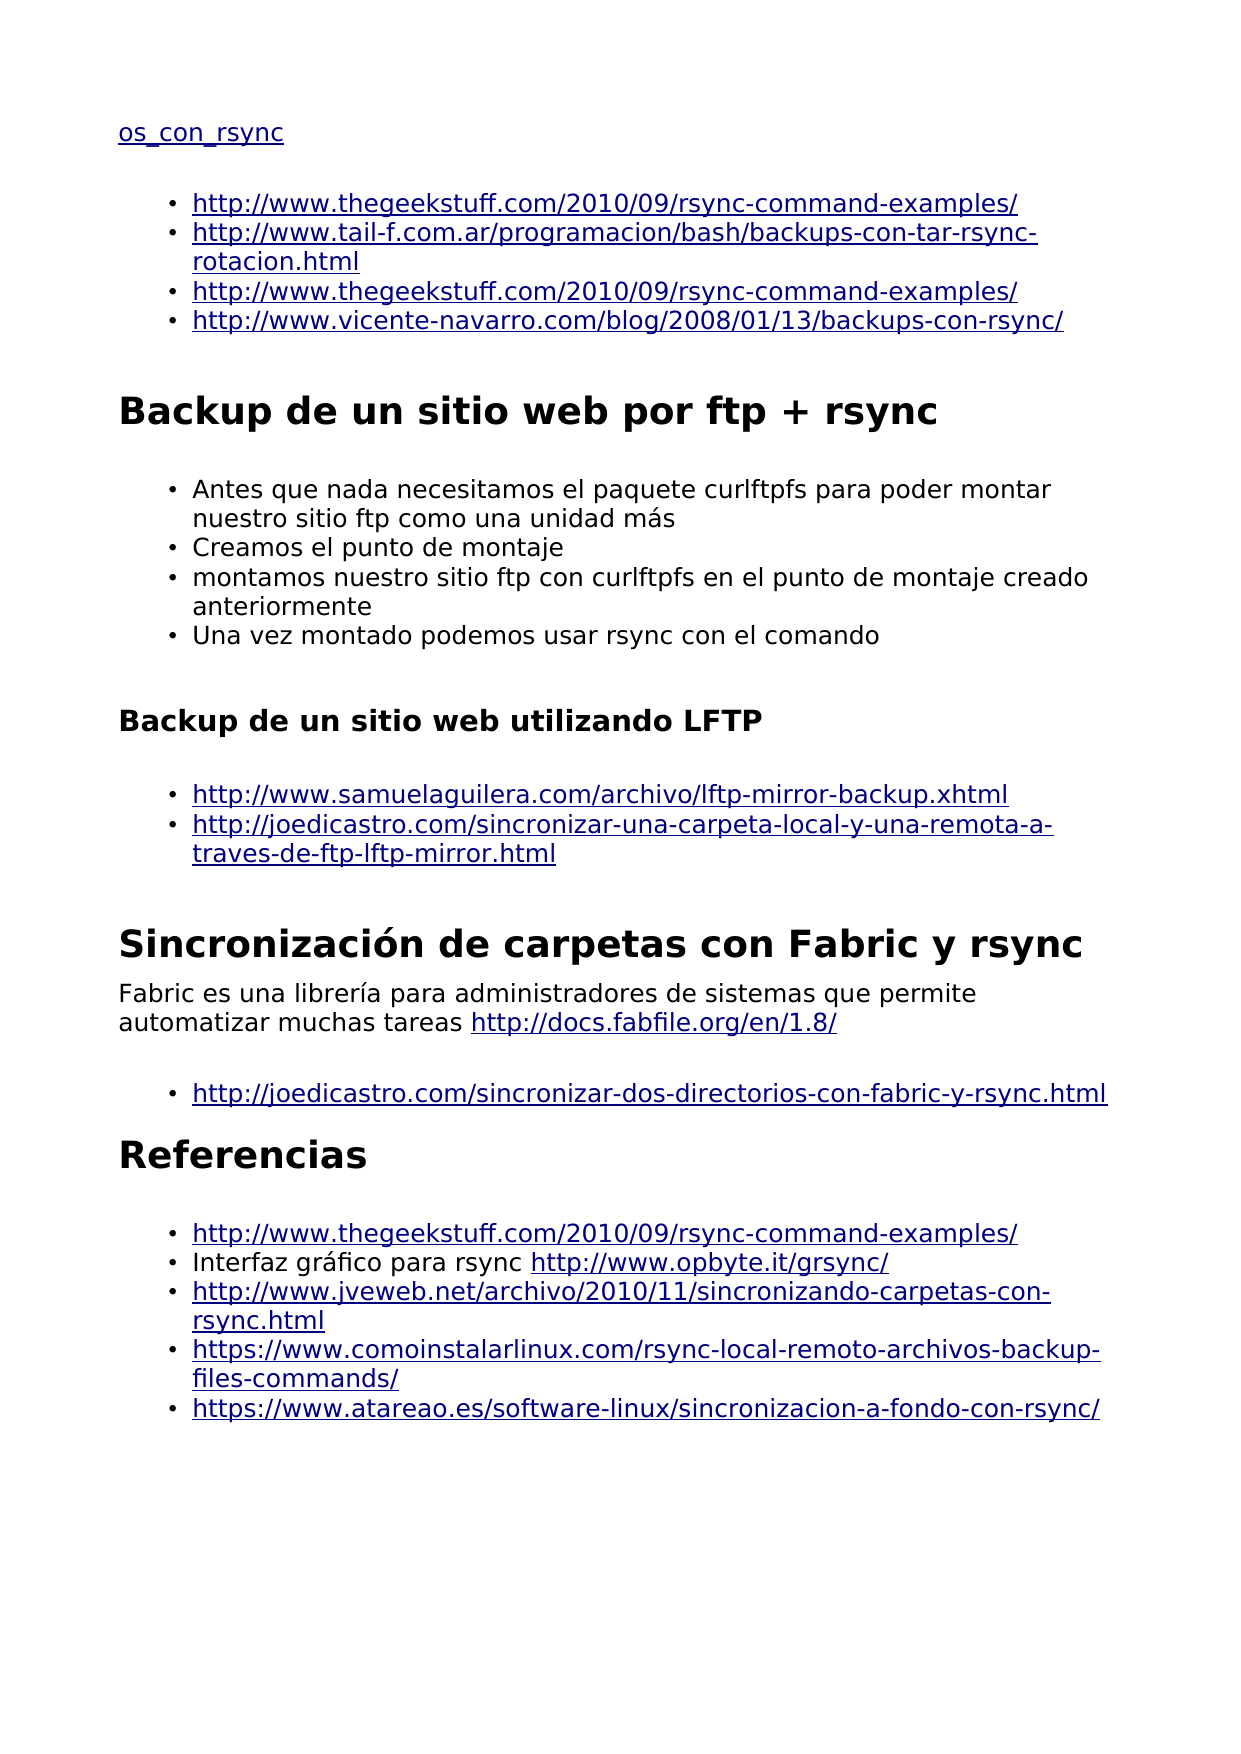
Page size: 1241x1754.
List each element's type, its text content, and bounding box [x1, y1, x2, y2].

list Una vez montado podemos usar rsync con el comando [177, 621, 1122, 650]
list montamos nuestro sitio ftp con curlftpfs en el punto de montaje creado anteriormente [177, 563, 1122, 621]
list https://www.atareao.es/software-linux/sincronizacion-a-fondo-con-rsync/ [177, 1394, 1122, 1423]
list Antes que nada necesitamos el paquete curlftpfs para poder montar nuestro sitio ftp como una unidad más [177, 475, 1122, 533]
list http://www.tail-f.com.ar/programacion/bash/backups-con-tar-rsync-rotacion.html [177, 218, 1122, 277]
subtitle Backup de un sitio web por ftp + rsync [118, 389, 1122, 433]
list Interfaz gráfico para rsync http://www.opbyte.it/grsync/ [177, 1248, 1122, 1277]
list http://www.vicente-navarro.com/blog/2008/01/13/backups-con-rsync/ [177, 306, 1122, 335]
list http://www.jveweb.net/archivo/2010/11/sincronizando-carpetas-con-rsync.html [177, 1277, 1122, 1336]
list http://www.thegeekstuff.com/2010/09/rsync-command-examples/ [177, 189, 1122, 218]
list Creamos el punto de montaje [177, 533, 1122, 563]
list http://www.thegeekstuff.com/2010/09/rsync-command-examples/ [177, 277, 1122, 306]
text os_con_rsync [118, 118, 1122, 147]
list https://www.comoinstalarlinux.com/rsync-local-remoto-archivos-backup-files-commands/ [177, 1336, 1122, 1394]
list http://www.samuelaguilera.com/archivo/lftp-mirror-backup.xhtml [177, 781, 1122, 810]
subtitle Referencias [118, 1133, 1122, 1177]
list http://joedicastro.com/sincronizar-una-carpeta-local-y-una-remota-a-traves-de-ftp-lftp-mirror.html [177, 810, 1122, 868]
list http://joedicastro.com/sincronizar-dos-directorios-con-fabric-y-rsync.html [177, 1079, 1122, 1108]
subtitle Sincronización de carpetas con Fabric y rsync [118, 923, 1122, 966]
subtitle Backup de un sitio web utilizando LFTP [118, 705, 1122, 739]
text Fabric es una librería para administradores de sistemas que permite automatizar muchas tareas http://docs.fabfile.org/en/1.8/ [118, 979, 1122, 1037]
list http://www.thegeekstuff.com/2010/09/rsync-command-examples/ [177, 1219, 1122, 1248]
